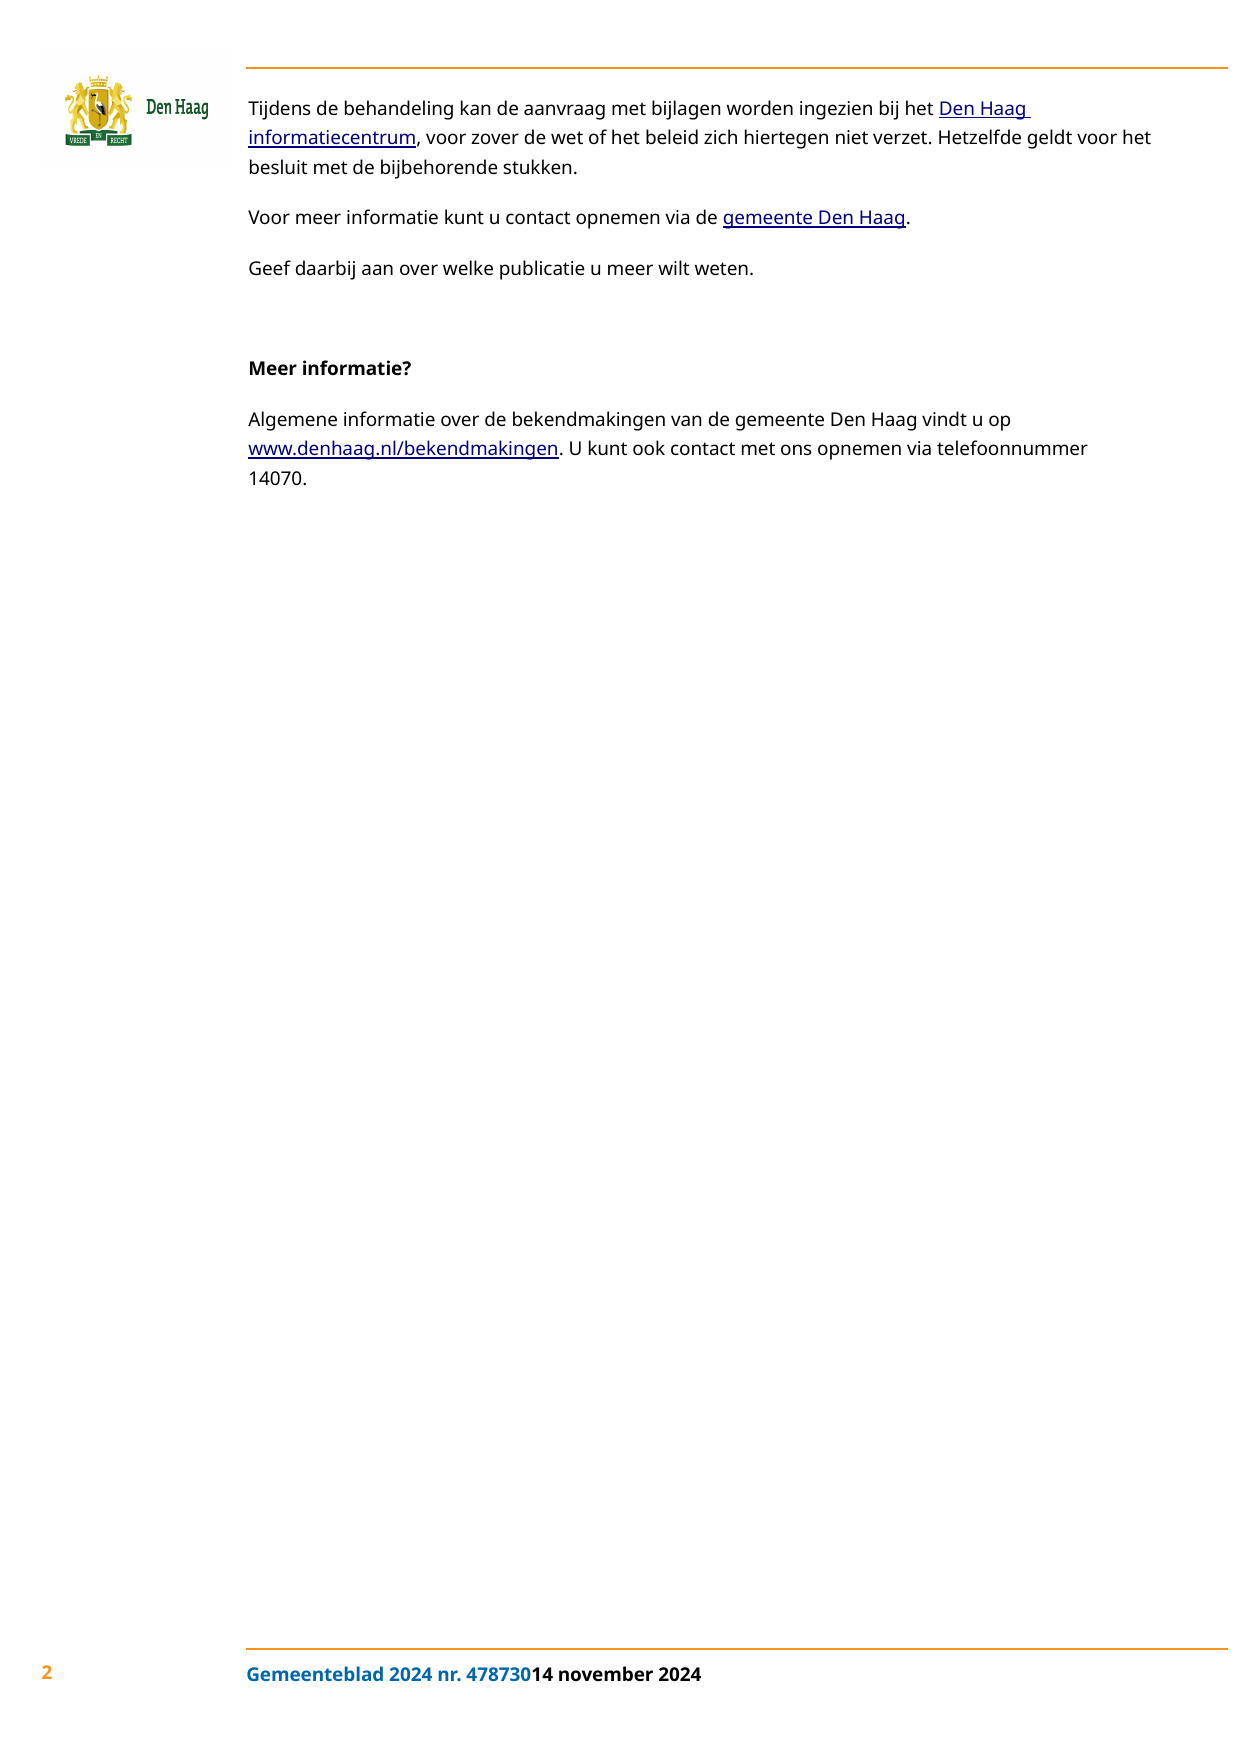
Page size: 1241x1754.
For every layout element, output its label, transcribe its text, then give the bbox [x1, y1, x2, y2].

text Algemene informatie over de bekendmakingen van de gemeente Den Haag vindt u op www.denhaag.nl/bekendmakingen. U kunt ook contact met ons opnemen via telefoonnummer 14070. [248, 406, 1152, 491]
text Meer informatie? [248, 356, 1152, 381]
text Geef daarbij aan over welke publicatie u meer wilt weten. [248, 255, 1152, 281]
picture [41, 47, 231, 172]
text Tijdens de behandeling kan de aanvraag met bijlagen worden ingezien bij het Den Haag informatiecentrum, voor zover de wet of het beleid zich hiertegen niet verzet. Hetzelfde geldt voor het besluit met de bijbehorende stukken. [248, 95, 1152, 180]
text Voor meer informatie kunt u contact opnemen via de gemeente Den Haag. [248, 204, 1152, 230]
